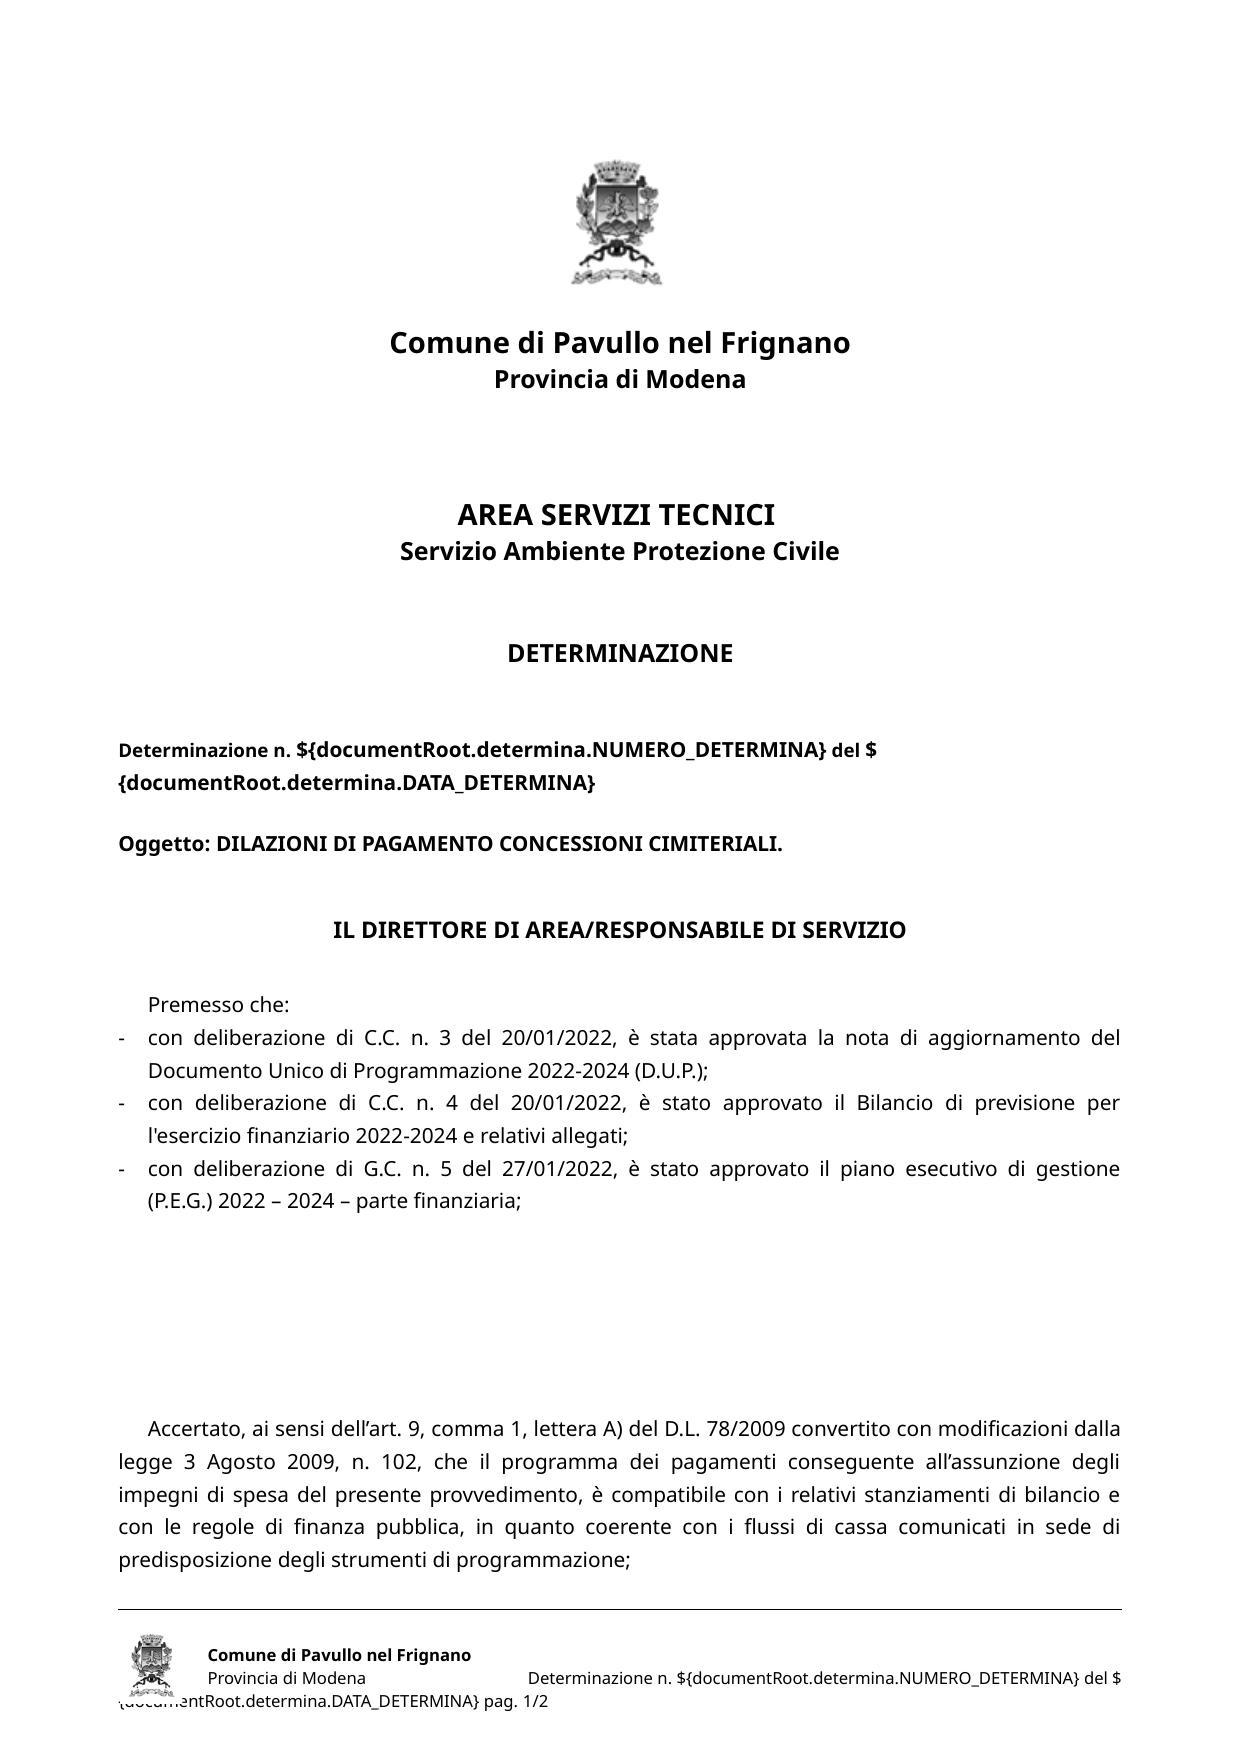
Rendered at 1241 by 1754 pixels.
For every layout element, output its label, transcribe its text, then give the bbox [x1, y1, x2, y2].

text Oggetto: DILAZIONI DI PAGAMENTO CONCESSIONI CIMITERIALI. [118, 829, 1122, 857]
text Servizio Ambiente Protezione Civile [118, 533, 1122, 568]
picture [120, 1631, 183, 1704]
list con deliberazione di C.C. n. 4 del 20/01/2022, è stato approvato il Bilancio di previsione per l'esercizio finanziario 2022-2024 e relativi allegati; [118, 1088, 1122, 1149]
picture [546, 152, 695, 289]
text Determinazione n. ${documentRoot.determina.NUMERO_DETERMINA} del ${documentRoot.determina.DATA_DETERMINA} [118, 735, 1122, 796]
text AREA SERVIZI TECNICI [118, 494, 1122, 533]
list con deliberazione di G.C. n. 5 del 27/01/2022, è stato approvato il piano esecutivo di gestione (P.E.G.) 2022 – 2024 – parte finanziaria; [118, 1154, 1122, 1215]
text DETERMINAZIONE [118, 636, 1122, 670]
text Accertato, ai sensi dell’art. 9, comma 1, lettera A) del D.L. 78/2009 convertito con modificazioni dalla legge 3 Agosto 2009, n. 102, che il programma dei pagamenti conseguente all’assunzione degli impegni di spesa del presente provvedimento, è compatibile con i relativi stanziamenti di bilancio e con le regole di finanza pubblica, in quanto coerente con i flussi di cassa comunicati in sede di predisposizione degli strumenti di programmazione; [118, 1414, 1122, 1573]
text IL DIRETTORE DI AREA/RESPONSABILE DI SERVIZIO [118, 914, 1122, 946]
text Premesso che: [118, 991, 1122, 1019]
list con deliberazione di C.C. n. 3 del 20/01/2022, è stata approvata la nota di aggiornamento del Documento Unico di Programmazione 2022-2024 (D.U.P.); [118, 1023, 1122, 1084]
